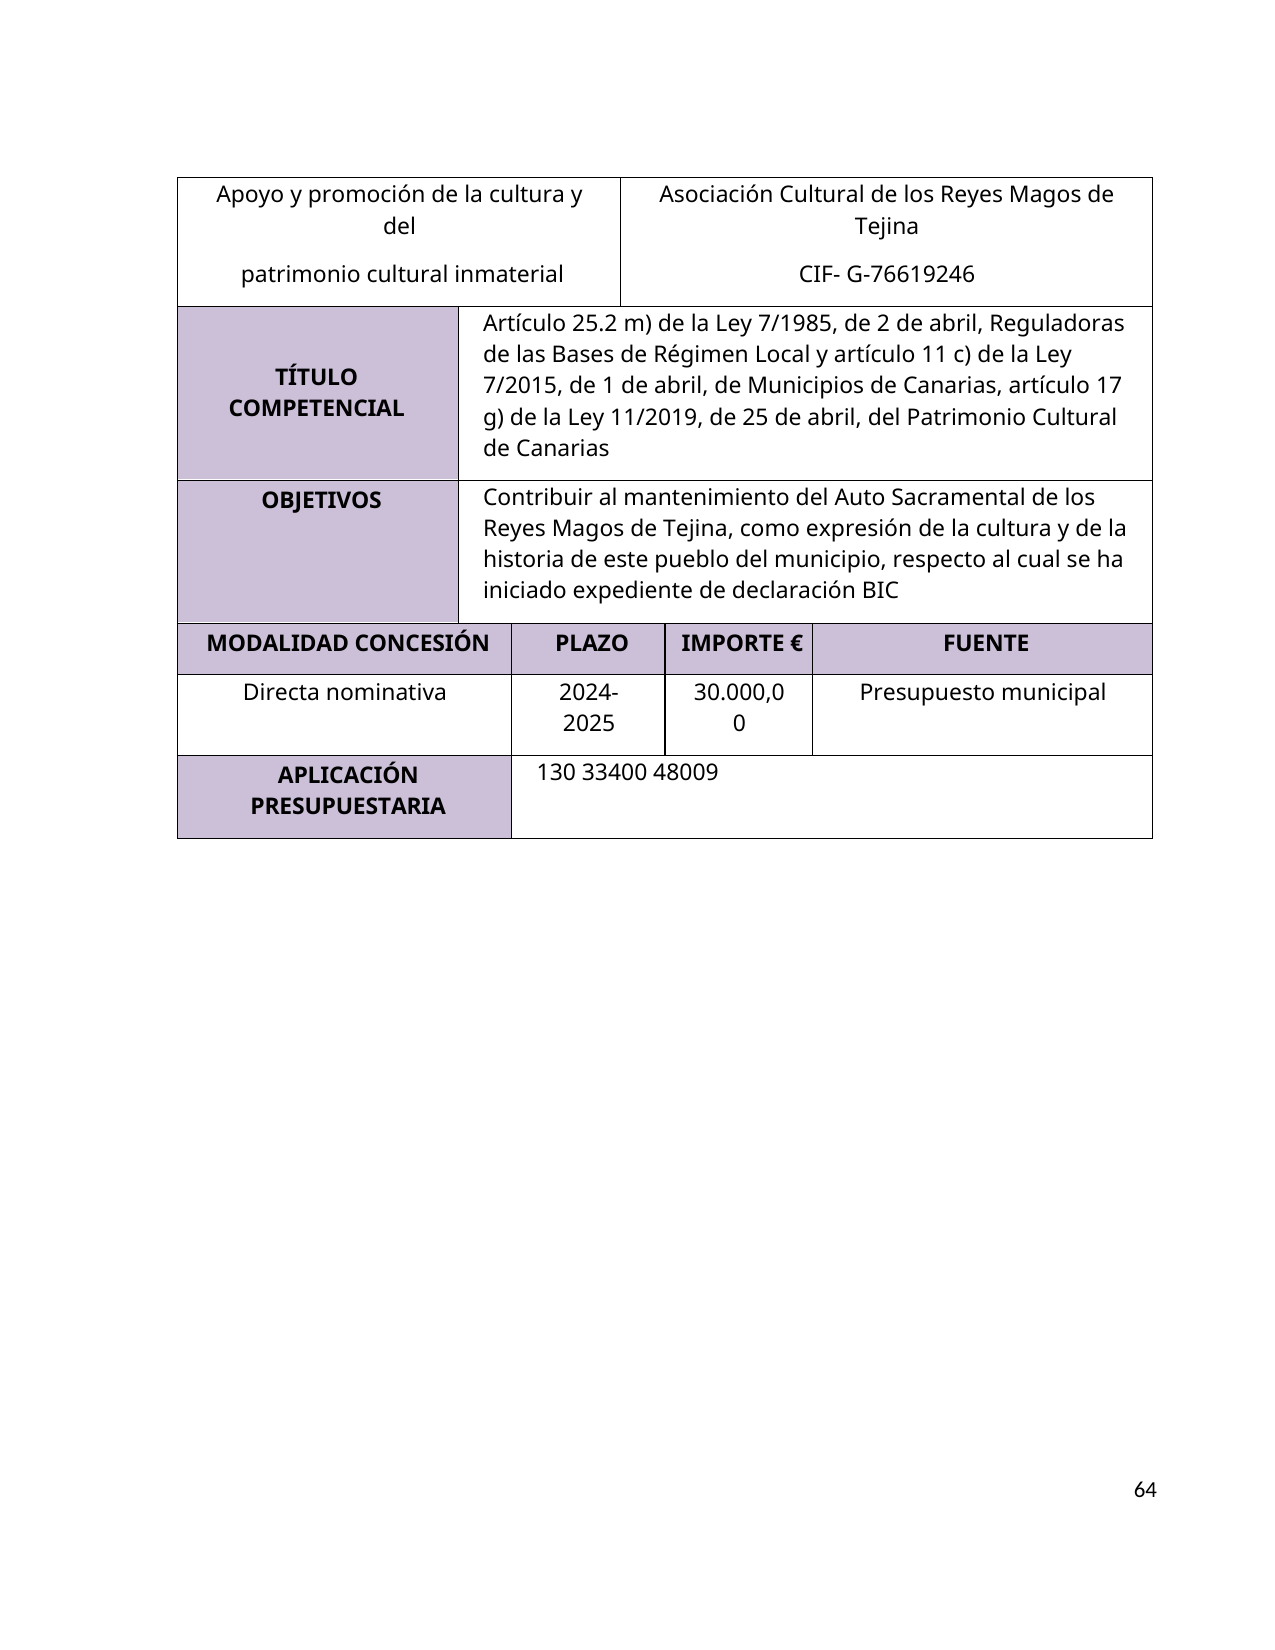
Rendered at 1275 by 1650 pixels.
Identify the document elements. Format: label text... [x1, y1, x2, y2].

table_cell Asociación Cultural de los Reyes Magos de Tejina CIF- G-76619246 [621, 178, 1152, 306]
table_cell PLAZO [512, 624, 664, 674]
table_cell 2024-2025 [512, 675, 664, 755]
table_cell IMPORTE € [666, 624, 812, 674]
table_cell Apoyo y promoción de la cultura y del patrimonio cultural inmaterial [178, 178, 620, 306]
table_cell 30.000,00 [666, 675, 812, 755]
table_cell Contribuir al mantenimiento del Auto Sacramental de los Reyes Magos de Tejina, como expresión de la cultura y de la historia de este pueblo del municipio, respecto al cual se ha iniciado expediente de declaración BIC [459, 481, 1152, 622]
table_cell Artículo 25.2 m) de la Ley 7/1985, de 2 de abril, Reguladoras de las Bases de Régimen Local y artículo 11 c) de la Ley 7/2015, de 1 de abril, de Municipios de Canarias, artículo 17 g) de la Ley 11/2019, de 25 de abril, del Patrimonio Cultural de Canarias [459, 307, 1152, 479]
table_cell TÍTULO COMPETENCIAL [178, 307, 458, 479]
table_cell FUENTE [813, 624, 1152, 674]
table_cell Directa nominativa [178, 675, 511, 755]
table_cell 130 33400 48009 [512, 756, 1152, 838]
table_cell OBJETIVOS [178, 481, 458, 622]
table_cell Presupuesto municipal [813, 675, 1152, 755]
table_cell APLICACIÓN PRESUPUESTARIA [178, 756, 511, 838]
table_cell MODALIDAD CONCESIÓN [178, 624, 511, 674]
